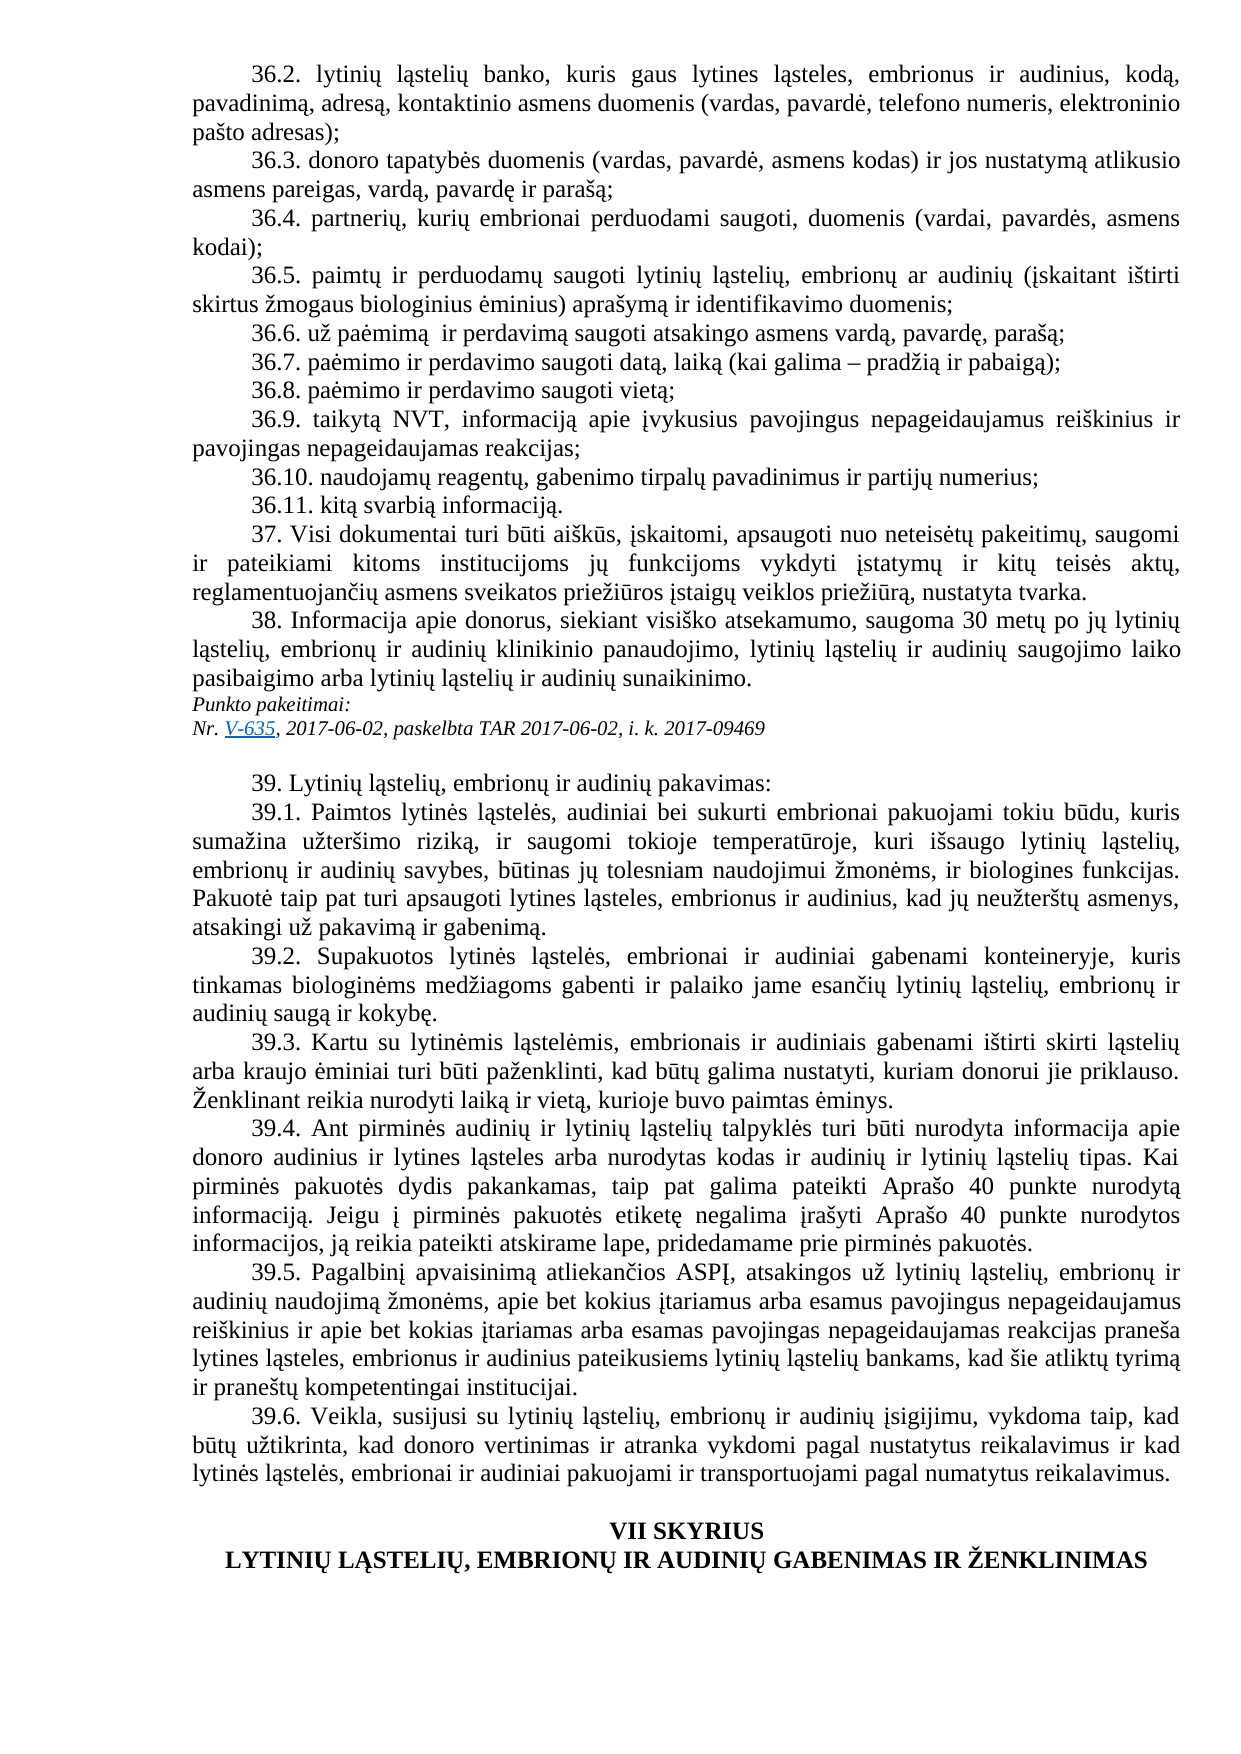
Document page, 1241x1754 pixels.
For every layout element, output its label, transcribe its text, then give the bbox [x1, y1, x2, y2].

text 39.2. Supakuotos lytinės ląstelės, embrionai ir audiniai gabenami konteineryje, kuris tinkamas biologinėms medžiagoms gabenti ir palaiko jame esančių lytinių ląstelių, embrionų ir audinių saugą ir kokybę. [192, 941, 1181, 1027]
text 36.3. donoro tapatybės duomenis (vardas, pavardė, asmens kodas) ir jos nustatymą atlikusio asmens pareigas, vardą, pavardę ir parašą; [192, 145, 1181, 203]
text 39.5. Pagalbinį apvaisinimą atliekančios ASPĮ, atsakingos už lytinių ląstelių, embrionų ir audinių naudojimą žmonėms, apie bet kokius įtariamus arba esamus pavojingus nepageidaujamus reiškinius ir apie bet kokias įtariamas arba esamas pavojingas nepageidaujamas reakcijas praneša lytines ląsteles, embrionus ir audinius pateikusiems lytinių ląstelių bankams, kad šie atliktų tyrimą ir praneštų kompetentingai institucijai. [192, 1257, 1181, 1401]
text 39.4. Ant pirminės audinių ir lytinių ląstelių talpyklės turi būti nurodyta informacija apie donoro audinius ir lytines ląsteles arba nurodytas kodas ir audinių ir lytinių ląstelių tipas. Kai pirminės pakuotės dydis pakankamas, taip pat galima pateikti Aprašo 40 punkte nurodytą informaciją. Jeigu į pirminės pakuotės etiketę negalima įrašyti Aprašo 40 punkte nurodytos informacijos, ją reikia pateikti atskirame lape, pridedamame prie pirminės pakuotės. [192, 1113, 1181, 1257]
text 38. Informacija apie donorus, siekiant visiško atsekamumo, saugoma 30 metų po jų lytinių ląstelių, embrionų ir audinių klinikinio panaudojimo, lytinių ląstelių ir audinių saugojimo laiko pasibaigimo arba lytinių ląstelių ir audinių sunaikinimo. [192, 605, 1181, 692]
text Nr. V-635, 2017-06-02, paskelbta TAR 2017-06-02, i. k. 2017-09469 [192, 716, 1181, 740]
text 36.4. partnerių, kurių embrionai perduodami saugoti, duomenis (vardai, pavardės, asmens kodai); [192, 203, 1181, 260]
text Punkto pakeitimai: [192, 692, 1181, 716]
text 36.2. lytinių ląstelių banko, kuris gaus lytines ląsteles, embrionus ir audinius, kodą, pavadinimą, adresą, kontaktinio asmens duomenis (vardas, pavardė, telefono numeris, elektroninio pašto adresas); [192, 59, 1181, 145]
text 36.7. paėmimo ir perdavimo saugoti datą, laiką (kai galima – pradžią ir pabaigą); [192, 347, 1181, 375]
text LYTINIŲ LĄSTELIŲ, EMBRIONŲ IR AUDINIŲ GABENIMAS IR ŽENKLINIMAS [192, 1545, 1181, 1573]
text 36.6. už paėmimą ir perdavimą saugoti atsakingo asmens vardą, pavardę, parašą; [192, 318, 1181, 347]
text 39. Lytinių ląstelių, embrionų ir audinių pakavimas: [192, 768, 1181, 797]
text VII SKYRIUS [192, 1516, 1181, 1545]
text 39.1. Paimtos lytinės ląstelės, audiniai bei sukurti embrionai pakuojami tokiu būdu, kuris sumažina užteršimo riziką, ir saugomi tokioje temperatūroje, kuri išsaugo lytinių ląstelių, embrionų ir audinių savybes, būtinas jų tolesniam naudojimui žmonėms, ir biologines funkcijas. Pakuotė taip pat turi apsaugoti lytines ląsteles, embrionus ir audinius, kad jų neužterštų asmenys, atsakingi už pakavimą ir gabenimą. [192, 797, 1181, 941]
text 37. Visi dokumentai turi būti aiškūs, įskaitomi, apsaugoti nuo neteisėtų pakeitimų, saugomi ir pateikiami kitoms institucijoms jų funkcijoms vykdyti įstatymų ir kitų teisės aktų, reglamentuojančių asmens sveikatos priežiūros įstaigų veiklos priežiūrą, nustatyta tvarka. [192, 519, 1181, 605]
text 36.8. paėmimo ir perdavimo saugoti vietą; [192, 375, 1181, 404]
text 39.3. Kartu su lytinėmis ląstelėmis, embrionais ir audiniais gabenami ištirti skirti ląstelių arba kraujo ėminiai turi būti paženklinti, kad būtų galima nustatyti, kuriam donorui jie priklauso. Ženklinant reikia nurodyti laiką ir vietą, kurioje buvo paimtas ėminys. [192, 1027, 1181, 1113]
text 36.9. taikytą NVT, informaciją apie įvykusius pavojingus nepageidaujamus reiškinius ir pavojingas nepageidaujamas reakcijas; [192, 404, 1181, 462]
text 36.5. paimtų ir perduodamų saugoti lytinių ląstelių, embrionų ar audinių (įskaitant ištirti skirtus žmogaus biologinius ėminius) aprašymą ir identifikavimo duomenis; [192, 260, 1181, 318]
text 36.11. kitą svarbią informaciją. [192, 490, 1181, 519]
text 39.6. Veikla, susijusi su lytinių ląstelių, embrionų ir audinių įsigijimu, vykdoma taip, kad būtų užtikrinta, kad donoro vertinimas ir atranka vykdomi pagal nustatytus reikalavimus ir kad lytinės ląstelės, embrionai ir audiniai pakuojami ir transportuojami pagal numatytus reikalavimus. [192, 1401, 1181, 1487]
text 36.10. naudojamų reagentų, gabenimo tirpalų pavadinimus ir partijų numerius; [192, 462, 1181, 490]
